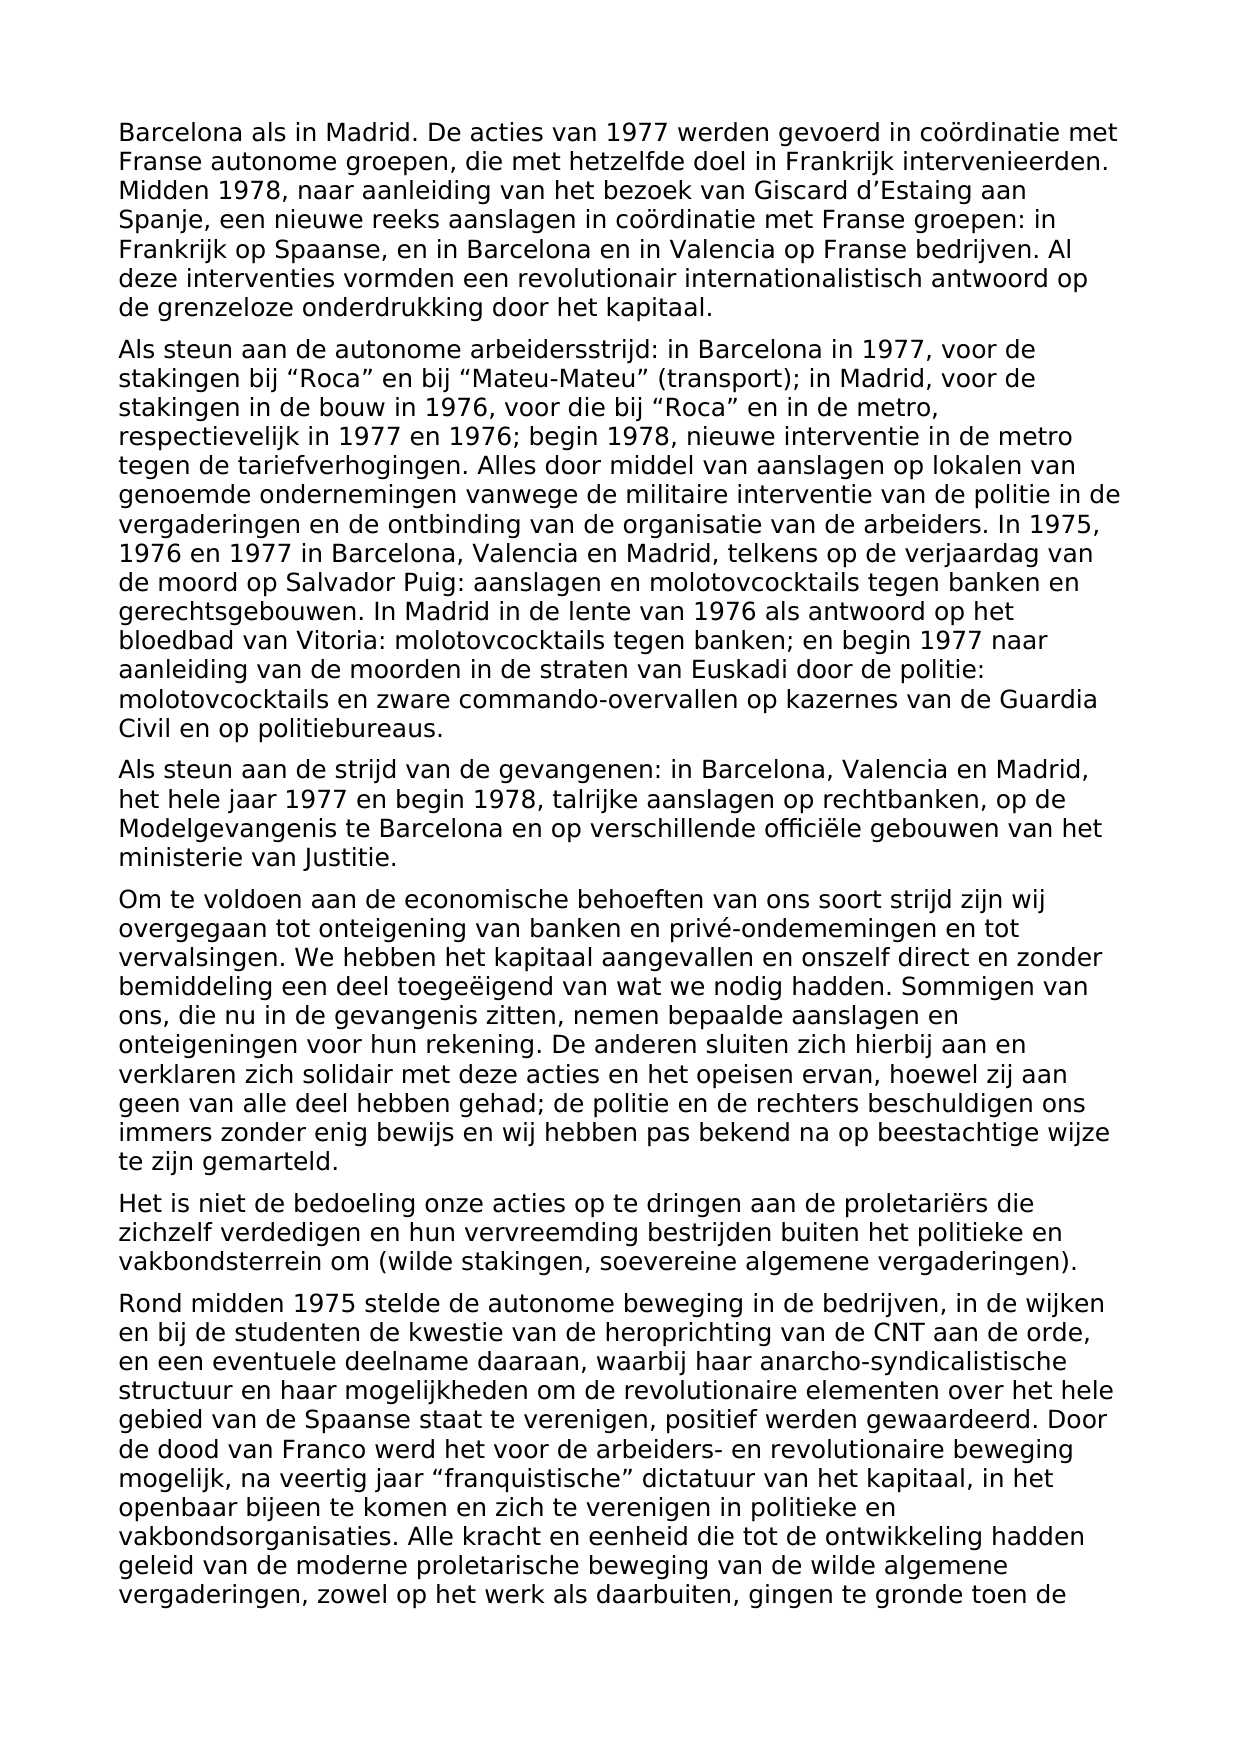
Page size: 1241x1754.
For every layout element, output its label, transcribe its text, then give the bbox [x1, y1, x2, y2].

text Om te voldoen aan de economische behoeften van ons soort strijd zijn wij overgegaan tot onteigening van banken en privé-ondememingen en tot vervalsingen. We hebben het kapitaal aangevallen en onszelf direct en zonder bemiddeling een deel toegeëigend van wat we nodig hadden. Sommigen van ons, die nu in de gevangenis zitten, nemen bepaalde aanslagen en onteigeningen voor hun rekening. De anderen sluiten zich hierbij aan en verklaren zich solidair met deze acties en het opeisen ervan, hoewel zij aan geen van alle deel hebben gehad; de politie en de rechters beschuldigen ons immers zonder enig bewijs en wij hebben pas bekend na op beestachtige wijze te zijn gemarteld. [118, 885, 1122, 1176]
text Het is niet de bedoeling onze acties op te dringen aan de proletariërs die zichzelf verdedigen en hun vervreemding bestrijden buiten het politieke en vakbondsterrein om (wilde stakingen, soevereine algemene vergaderingen). [118, 1189, 1122, 1276]
text Als steun aan de autonome arbeidersstrijd: in Barcelona in 1977, voor de stakingen bij “Roca” en bij “Mateu-Mateu” (transport); in Madrid, voor de stakingen in de bouw in 1976, voor die bij “Roca” en in de metro, respectievelijk in 1977 en 1976; begin 1978, nieuwe interventie in de metro tegen de tariefverhogingen. Alles door middel van aanslagen op lokalen van genoemde ondernemingen vanwege de militaire interventie van de politie in de vergaderingen en de ontbinding van de organisatie van de arbeiders. In 1975, 1976 en 1977 in Barcelona, Valencia en Madrid, telkens op de verjaardag van de moord op Salvador Puig: aanslagen en molotovcocktails tegen banken en gerechtsgebouwen. In Madrid in de lente van 1976 als antwoord op het bloedbad van Vitoria: molotovcocktails tegen banken; en begin 1977 naar aanleiding van de moorden in de straten van Euskadi door de politie: molotovcocktails en zware commando-overvallen op kazernes van de Guardia Civil en op politiebureaus. [118, 335, 1122, 743]
text Barcelona als in Madrid. De acties van 1977 werden gevoerd in coördinatie met Franse autonome groepen, die met hetzelfde doel in Frankrijk intervenieerden. Midden 1978, naar aanleiding van het bezoek van Giscard d’Estaing aan Spanje, een nieuwe reeks aanslagen in coördinatie met Franse groepen: in Frankrijk op Spaanse, en in Barcelona en in Valencia op Franse bedrijven. Al deze interventies vormden een revolutionair internationalistisch antwoord op de grenzeloze onderdrukking door het kapitaal. [118, 118, 1122, 322]
text Rond midden 1975 stelde de autonome beweging in de bedrijven, in de wijken en bij de studenten de kwestie van de heroprichting van de CNT aan de orde, en een eventuele deelname daaraan, waarbij haar anarcho-syndicalistische structuur en haar mogelijkheden om de revolutionaire elementen over het hele gebied van de Spaanse staat te verenigen, positief werden gewaardeerd. Door de dood van Franco werd het voor de arbeiders- en revolutionaire beweging mogelijk, na veertig jaar “franquistische” dictatuur van het kapitaal, in het openbaar bijeen te komen en zich te verenigen in politieke en vakbondsorganisaties. Alle kracht en eenheid die tot de ontwikkeling hadden geleid van de moderne proletarische beweging van de wilde algemene vergaderingen, zowel op het werk als daarbuiten, gingen te gronde toen de [118, 1289, 1122, 1610]
text Als steun aan de strijd van de gevangenen: in Barcelona, Valencia en Madrid, het hele jaar 1977 en begin 1978, talrijke aanslagen op rechtbanken, op de Modelgevangenis te Barcelona en op verschillende officiële gebouwen van het ministerie van Justitie. [118, 756, 1122, 872]
